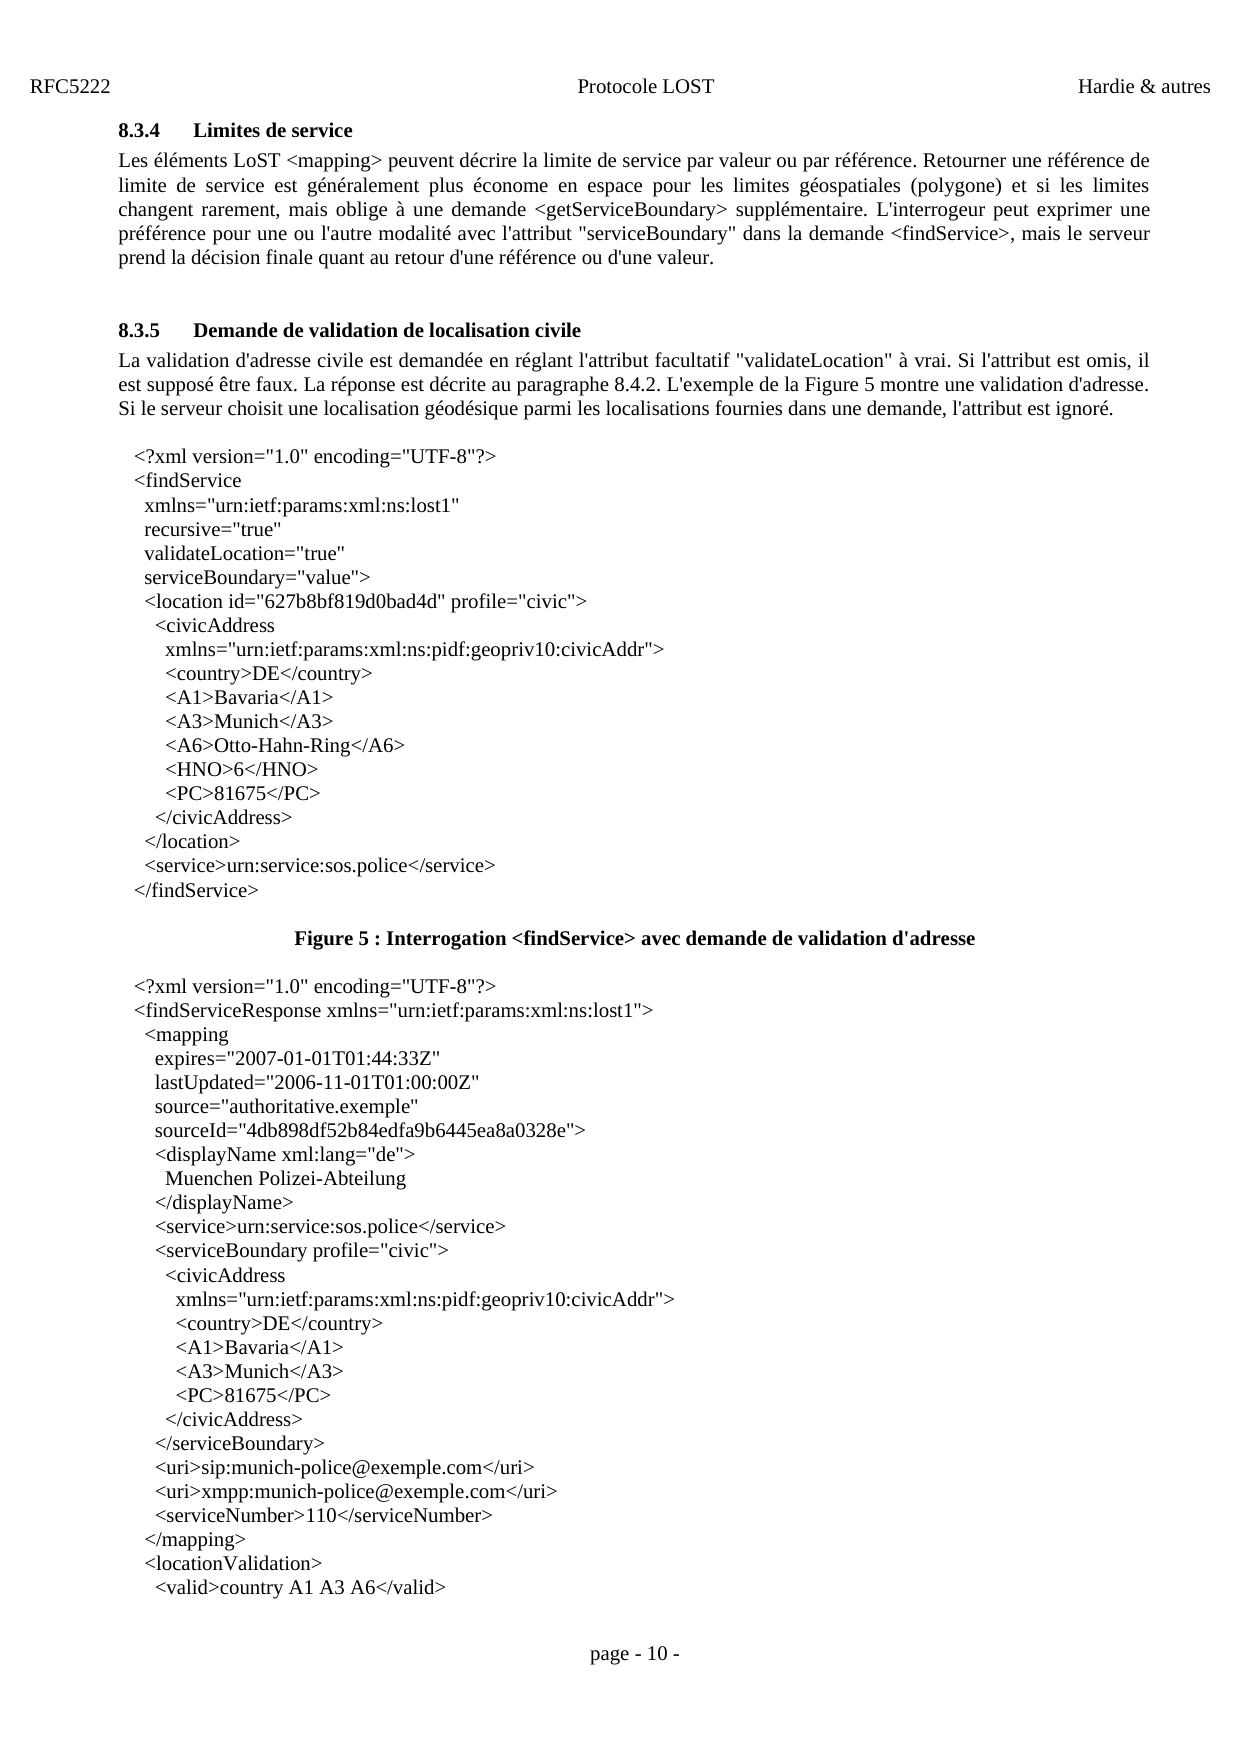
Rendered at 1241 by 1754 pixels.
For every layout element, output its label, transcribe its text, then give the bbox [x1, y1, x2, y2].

text </mapping> [118, 1527, 1152, 1551]
text <PC>81675</PC> [118, 1383, 1152, 1407]
text recursive="true" [118, 517, 1152, 541]
text lastUpdated="2006-11-01T01:00:00Z" [118, 1070, 1152, 1094]
text </civicAddress> [118, 805, 1152, 829]
text expires="2007-01-01T01:44:33Z" [118, 1046, 1152, 1070]
text <location id="627b8bf819d0bad4d" profile="civic"> [118, 589, 1152, 613]
text <civicAddress [118, 613, 1152, 637]
text </civicAddress> [118, 1407, 1152, 1431]
text <PC>81675</PC> [118, 781, 1152, 805]
text xmlns="urn:ietf:params:xml:ns:lost1" [118, 492, 1152, 517]
text <?xml version="1.0" encoding="UTF-8"?> [118, 444, 1152, 468]
text </displayName> [118, 1190, 1152, 1214]
text <valid>country A1 A3 A6</valid> [118, 1575, 1152, 1599]
text <country>DE</country> [118, 661, 1152, 685]
text xmlns="urn:ietf:params:xml:ns:pidf:geopriv10:civicAddr"> [118, 1287, 1152, 1311]
text <locationValidation> [118, 1551, 1152, 1575]
text <mapping [118, 1022, 1152, 1046]
subtitle 8.3.4 Limites de service [118, 118, 1152, 142]
text source="authoritative.exemple" [118, 1094, 1152, 1118]
text <uri>sip:munich-police@exemple.com</uri> [118, 1455, 1152, 1479]
text <?xml version="1.0" encoding="UTF-8"?> [118, 974, 1152, 998]
text <findService [118, 468, 1152, 492]
text </findService> [118, 877, 1152, 902]
text </serviceBoundary> [118, 1431, 1152, 1455]
text <A1>Bavaria</A1> [118, 685, 1152, 709]
text La validation d'adresse civile est demandée en réglant l'attribut facultatif "validateLocation" à vrai. Si l'attribut est omis, il est supposé être faux. La réponse est décrite au paragraphe 8.4.2. L'exemple de la Figure 5 montre une validation d'adresse. Si le serveur choisit une localisation géodésique parmi les localisations fournies dans une demande, l'attribut est ignoré. [118, 348, 1152, 420]
subtitle 8.3.5 Demande de validation de localisation civile [118, 318, 1152, 342]
text xmlns="urn:ietf:params:xml:ns:pidf:geopriv10:civicAddr"> [118, 637, 1152, 661]
text <A6>Otto-Hahn-Ring</A6> [118, 733, 1152, 757]
text validateLocation="true" [118, 541, 1152, 565]
text <A3>Munich</A3> [118, 709, 1152, 733]
text <uri>xmpp:munich-police@exemple.com</uri> [118, 1479, 1152, 1503]
text <service>urn:service:sos.police</service> [118, 853, 1152, 877]
text <country>DE</country> [118, 1311, 1152, 1335]
text <civicAddress [118, 1262, 1152, 1287]
text sourceId="4db898df52b84edfa9b6445ea8a0328e"> [118, 1118, 1152, 1142]
text <displayName xml:lang="de"> [118, 1142, 1152, 1166]
subtitle Figure 5 : Interrogation <findService> avec demande de validation d'adresse [118, 926, 1152, 950]
text </location> [118, 829, 1152, 853]
text <serviceNumber>110</serviceNumber> [118, 1503, 1152, 1527]
text Muenchen Polizei-Abteilung [118, 1166, 1152, 1190]
text <A1>Bavaria</A1> [118, 1335, 1152, 1359]
text <findServiceResponse xmlns="urn:ietf:params:xml:ns:lost1"> [118, 998, 1152, 1022]
text <service>urn:service:sos.police</service> [118, 1214, 1152, 1238]
text Les éléments LoST <mapping> peuvent décrire la limite de service par valeur ou par référence. Retourner une référence de limite de service est généralement plus économe en espace pour les limites géospatiales (polygone) et si les limites changent rarement, mais oblige à une demande <getServiceBoundary> supplémentaire. L'interrogeur peut exprimer une préférence pour une ou l'autre modalité avec l'attribut "serviceBoundary" dans la demande <findService>, mais le serveur prend la décision finale quant au retour d'une référence ou d'une valeur. [118, 148, 1152, 269]
text <A3>Munich</A3> [118, 1359, 1152, 1383]
text <serviceBoundary profile="civic"> [118, 1238, 1152, 1262]
text <HNO>6</HNO> [118, 757, 1152, 781]
text serviceBoundary="value"> [118, 565, 1152, 589]
